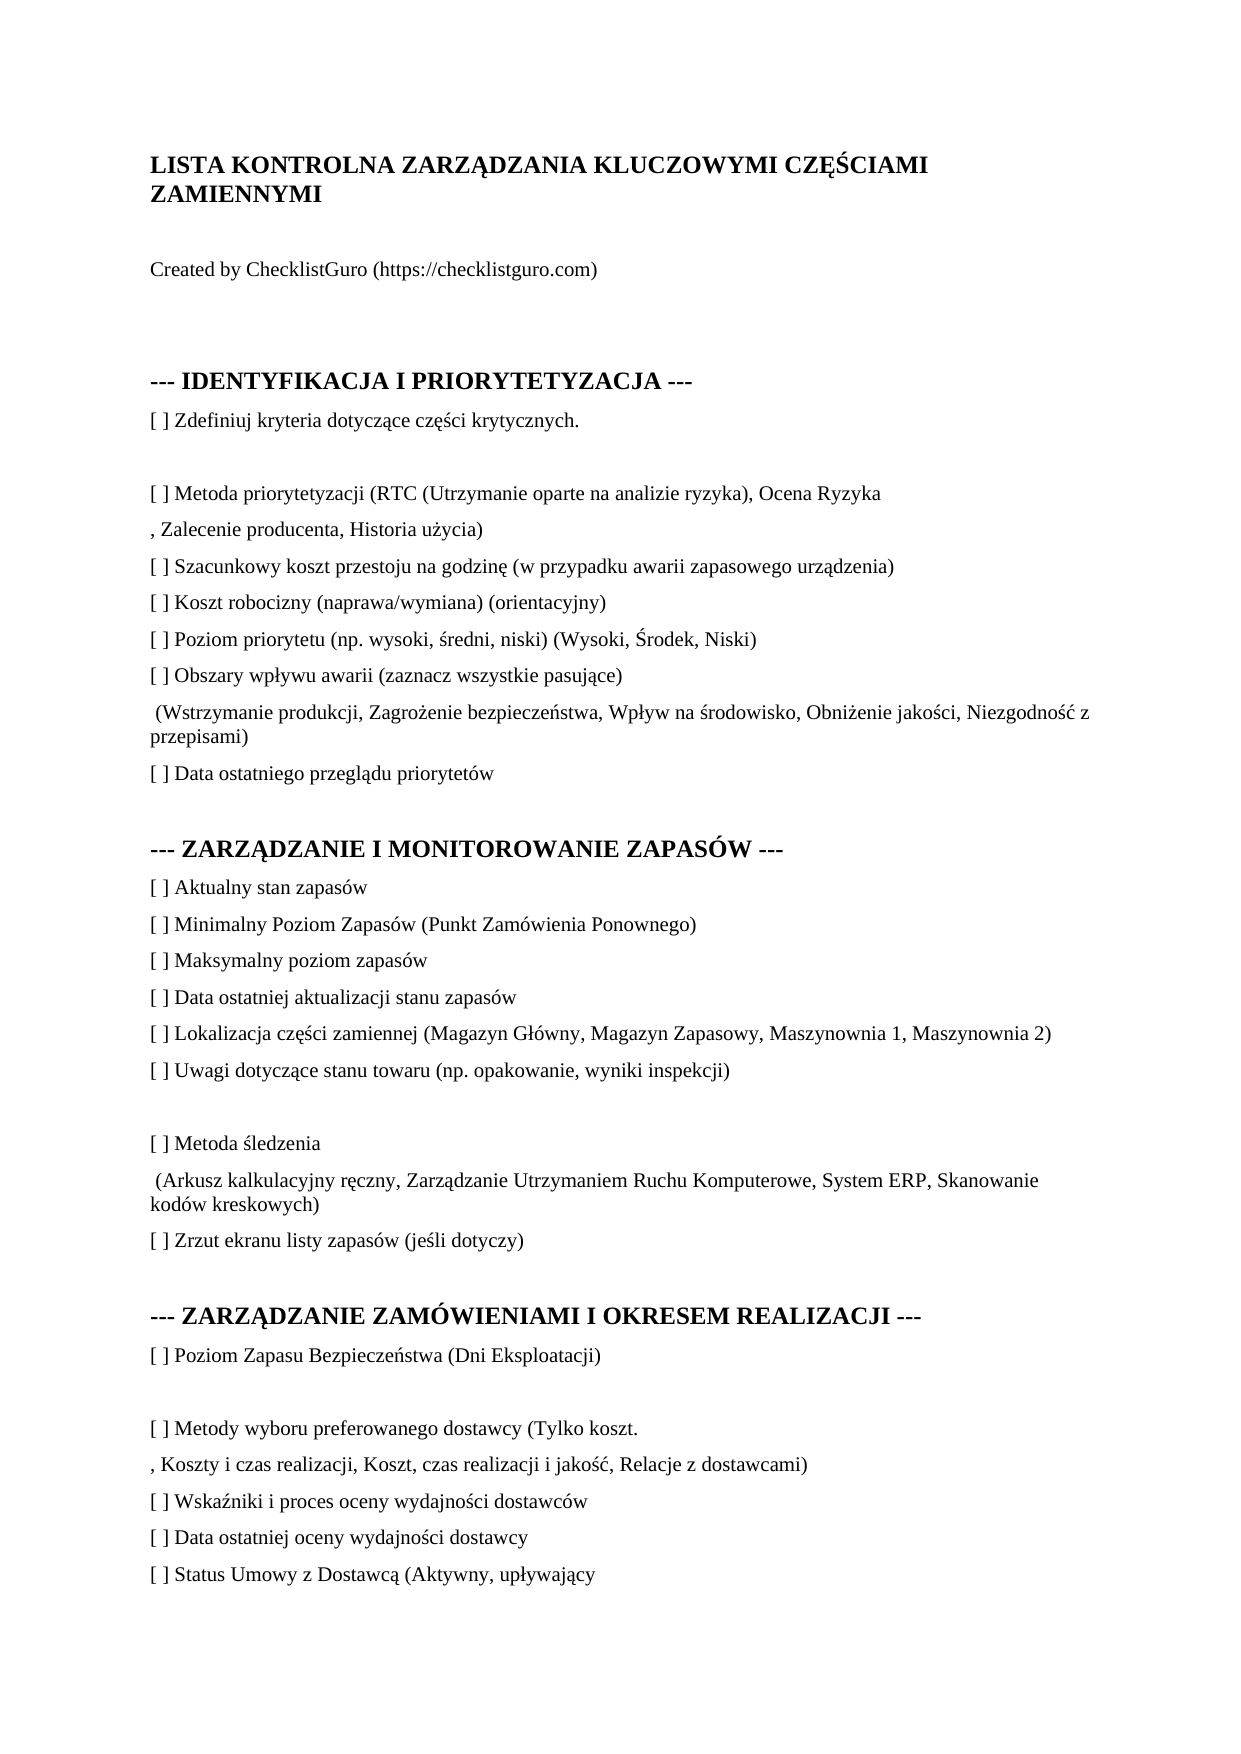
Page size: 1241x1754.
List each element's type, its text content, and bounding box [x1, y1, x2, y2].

text [ ] Data ostatniej aktualizacji stanu zapasów [150, 985, 1090, 1009]
text [ ] Zdefiniuj kryteria dotyczące części krytycznych. [150, 407, 1090, 432]
text [ ] Metody wyboru preferowanego dostawcy (Tylko koszt. [150, 1416, 1090, 1440]
text [ ] Aktualny stan zapasów [150, 875, 1090, 899]
text (Wstrzymanie produkcji, Zagrożenie bezpieczeństwa, Wpływ na środowisko, Obniżenie jakości, Niezgodność z przepisami) [150, 700, 1090, 748]
text LISTA KONTROLNA ZARZĄDZANIA KLUCZOWYMI CZĘŚCIAMI ZAMIENNYMI [150, 150, 1090, 207]
text [ ] Szacunkowy koszt przestoju na godzinę (w przypadku awarii zapasowego urządzenia) [150, 554, 1090, 578]
text [ ] Metoda śledzenia [150, 1131, 1090, 1155]
text [ ] Data ostatniego przeglądu priorytetów [150, 761, 1090, 785]
text [ ] Uwagi dotyczące stanu towaru (np. opakowanie, wyniki inspekcji) [150, 1058, 1090, 1082]
text [ ] Lokalizacja części zamiennej (Magazyn Główny, Magazyn Zapasowy, Maszynownia 1, Maszynownia 2) [150, 1021, 1090, 1045]
text , Zalecenie producenta, Historia użycia) [150, 517, 1090, 541]
text --- IDENTYFIKACJA I PRIORYTETYZACJA --- [150, 366, 1090, 395]
text --- ZARZĄDZANIE I MONITOROWANIE ZAPASÓW --- [150, 834, 1090, 862]
text [ ] Status Umowy z Dostawcą (Aktywny, upływający [150, 1562, 1090, 1586]
text [ ] Poziom Zapasu Bezpieczeństwa (Dni Eksploatacji) [150, 1342, 1090, 1367]
text [ ] Minimalny Poziom Zapasów (Punkt Zamówienia Ponownego) [150, 912, 1090, 936]
text [ ] Poziom priorytetu (np. wysoki, średni, niski) (Wysoki, Środek, Niski) [150, 627, 1090, 651]
text [ ] Data ostatniej oceny wydajności dostawcy [150, 1525, 1090, 1549]
text --- ZARZĄDZANIE ZAMÓWIENIAMI I OKRESEM REALIZACJI --- [150, 1301, 1090, 1330]
text , Koszty i czas realizacji, Koszt, czas realizacji i jakość, Relacje z dostawcami) [150, 1452, 1090, 1476]
text [ ] Maksymalny poziom zapasów [150, 948, 1090, 972]
text [ ] Metoda priorytetyzacji (RTC (Utrzymanie oparte na analizie ryzyka), Ocena Ryzyka [150, 481, 1090, 505]
text [ ] Zrzut ekranu listy zapasów (jeśli dotyczy) [150, 1228, 1090, 1252]
text [ ] Obszary wpływu awarii (zaznacz wszystkie pasujące) [150, 663, 1090, 687]
text [ ] Koszt robocizny (naprawa/wymiana) (orientacyjny) [150, 590, 1090, 614]
text [ ] Wskaźniki i proces oceny wydajności dostawców [150, 1489, 1090, 1513]
text Created by ChecklistGuro (https://checklistguro.com) [150, 257, 1090, 281]
text (Arkusz kalkulacyjny ręczny, Zarządzanie Utrzymaniem Ruchu Komputerowe, System ERP, Skanowanie kodów kreskowych) [150, 1167, 1090, 1216]
